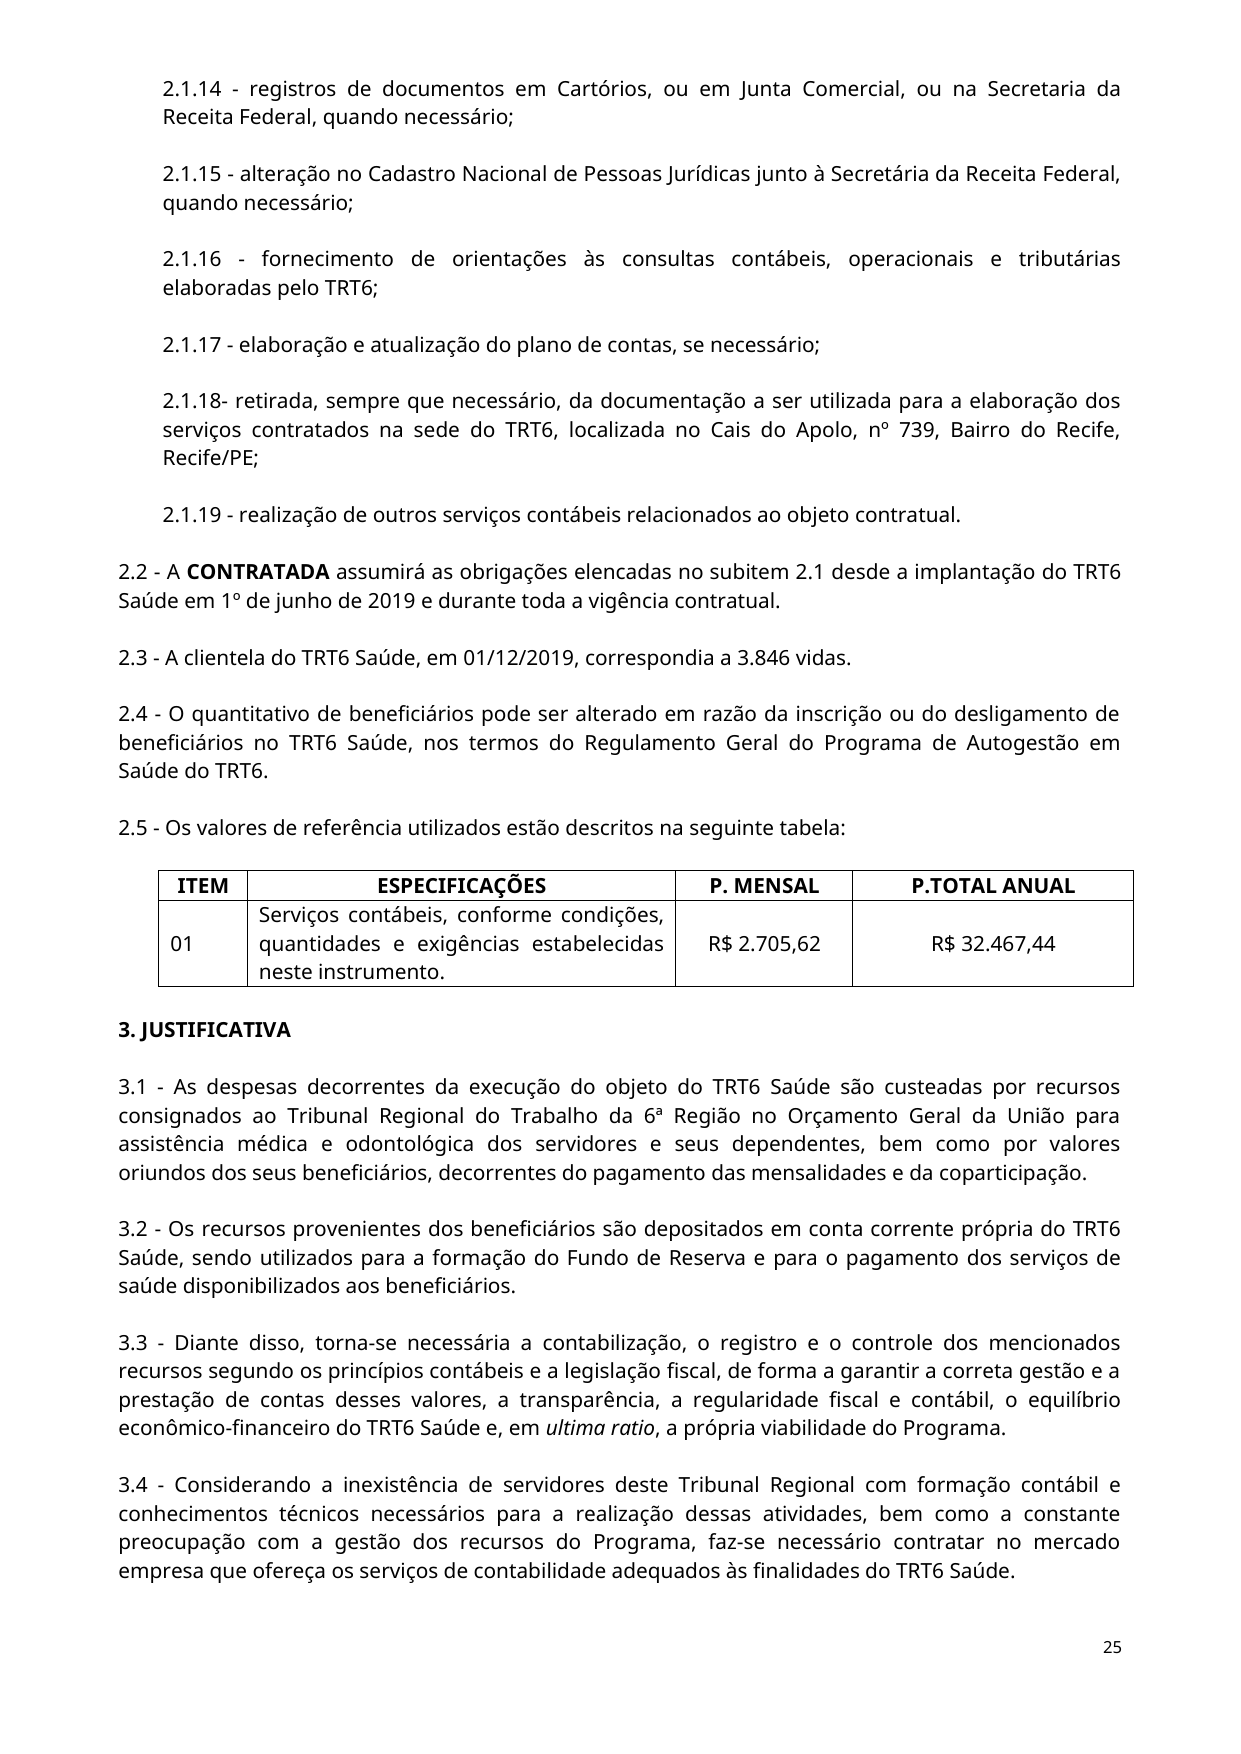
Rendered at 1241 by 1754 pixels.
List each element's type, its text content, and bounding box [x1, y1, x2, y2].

table_cell R$ 2.705,62 [676, 901, 852, 986]
text 2.1.14 - registros de documentos em Cartórios, ou em Junta Comercial, ou na Secretaria da Receita Federal, quando necessário; [162, 74, 1122, 131]
text 2.1.19 - realização de outros serviços contábeis relacionados ao objeto contratual. [162, 500, 1122, 529]
text 2.2 - A CONTRATADA assumirá as obrigações elencadas no subitem 2.1 desde a implantação do TRT6 Saúde em 1º de junho de 2019 e durante toda a vigência contratual. [118, 557, 1122, 614]
text 2.1.16 - fornecimento de orientações às consultas contábeis, operacionais e tributárias elaboradas pelo TRT6; [162, 244, 1122, 301]
text 2.1.15 - alteração no Cadastro Nacional de Pessoas Jurídicas junto à Secretária da Receita Federal, quando necessário; [162, 159, 1122, 216]
text 3.4 - Considerando a inexistência de servidores deste Tribunal Regional com formação contábil e conhecimentos técnicos necessários para a realização dessas atividades, bem como a constante preocupação com a gestão dos recursos do Programa, faz-se necessário contratar no mercado empresa que ofereça os serviços de contabilidade adequados às finalidades do TRT6 Saúde. [118, 1470, 1122, 1584]
table_header P. MENSAL [842, 871, 852, 899]
text 3.2 - Os recursos provenientes dos beneficiários são depositados em conta corrente própria do TRT6 Saúde, sendo utilizados para a formação do Fundo de Reserva e para o pagamento dos serviços de saúde disponibilizados aos beneficiários. [118, 1214, 1122, 1300]
table_cell R$ 32.467,44 [853, 901, 1133, 986]
table_header P.TOTAL ANUAL [1122, 871, 1133, 899]
table_header P.TOTAL ANUAL [853, 871, 864, 899]
table_header P. MENSAL [676, 871, 687, 899]
text 3. JUSTIFICATIVA [118, 1015, 1122, 1044]
text 2.3 - A clientela do TRT6 Saúde, em 01/12/2019, correspondia a 3.846 vidas. [118, 643, 1122, 671]
text 3.1 - As despesas decorrentes da execução do objeto do TRT6 Saúde são custeadas por recursos consignados ao Tribunal Regional do Trabalho da 6ª Região no Orçamento Geral da União para assistência médica e odontológica dos servidores e seus dependentes, bem como por valores oriundos dos seus beneficiários, decorrentes do pagamento das mensalidades e da coparticipação. [118, 1072, 1122, 1186]
text 3.3 - Diante disso, torna-se necessária a contabilização, o registro e o controle dos mencionados recursos segundo os princípios contábeis e a legislação fiscal, de forma a garantir a correta gestão e a prestação de contas desses valores, a transparência, a regularidade fiscal e contábil, o equilíbrio econômico-financeiro do TRT6 Saúde e, em ultima ratio, a própria viabilidade do Programa. [118, 1328, 1122, 1442]
table_header ESPECIFICAÇÕES [248, 871, 259, 899]
text 2.5 - Os valores de referência utilizados estão descritos na seguinte tabela: [118, 813, 1122, 842]
table_header ESPECIFICAÇÕES [664, 871, 675, 899]
text 2.4 - O quantitativo de beneficiários pode ser alterado em razão da inscrição ou do desligamento de beneficiários no TRT6 Saúde, nos termos do Regulamento Geral do Programa de Autogestão em Saúde do TRT6. [118, 699, 1122, 785]
text 2.1.18- retirada, sempre que necessário, da documentação a ser utilizada para a elaboração dos serviços contratados na sede do TRT6, localizada no Cais do Apolo, nº 739, Bairro do Recife, Recife/PE; [162, 387, 1122, 472]
table_cell 01 [159, 901, 247, 986]
text 2.1.17 - elaboração e atualização do plano de contas, se necessário; [162, 330, 1122, 358]
table_header ITEM [159, 871, 170, 899]
table_header ITEM [236, 871, 247, 899]
